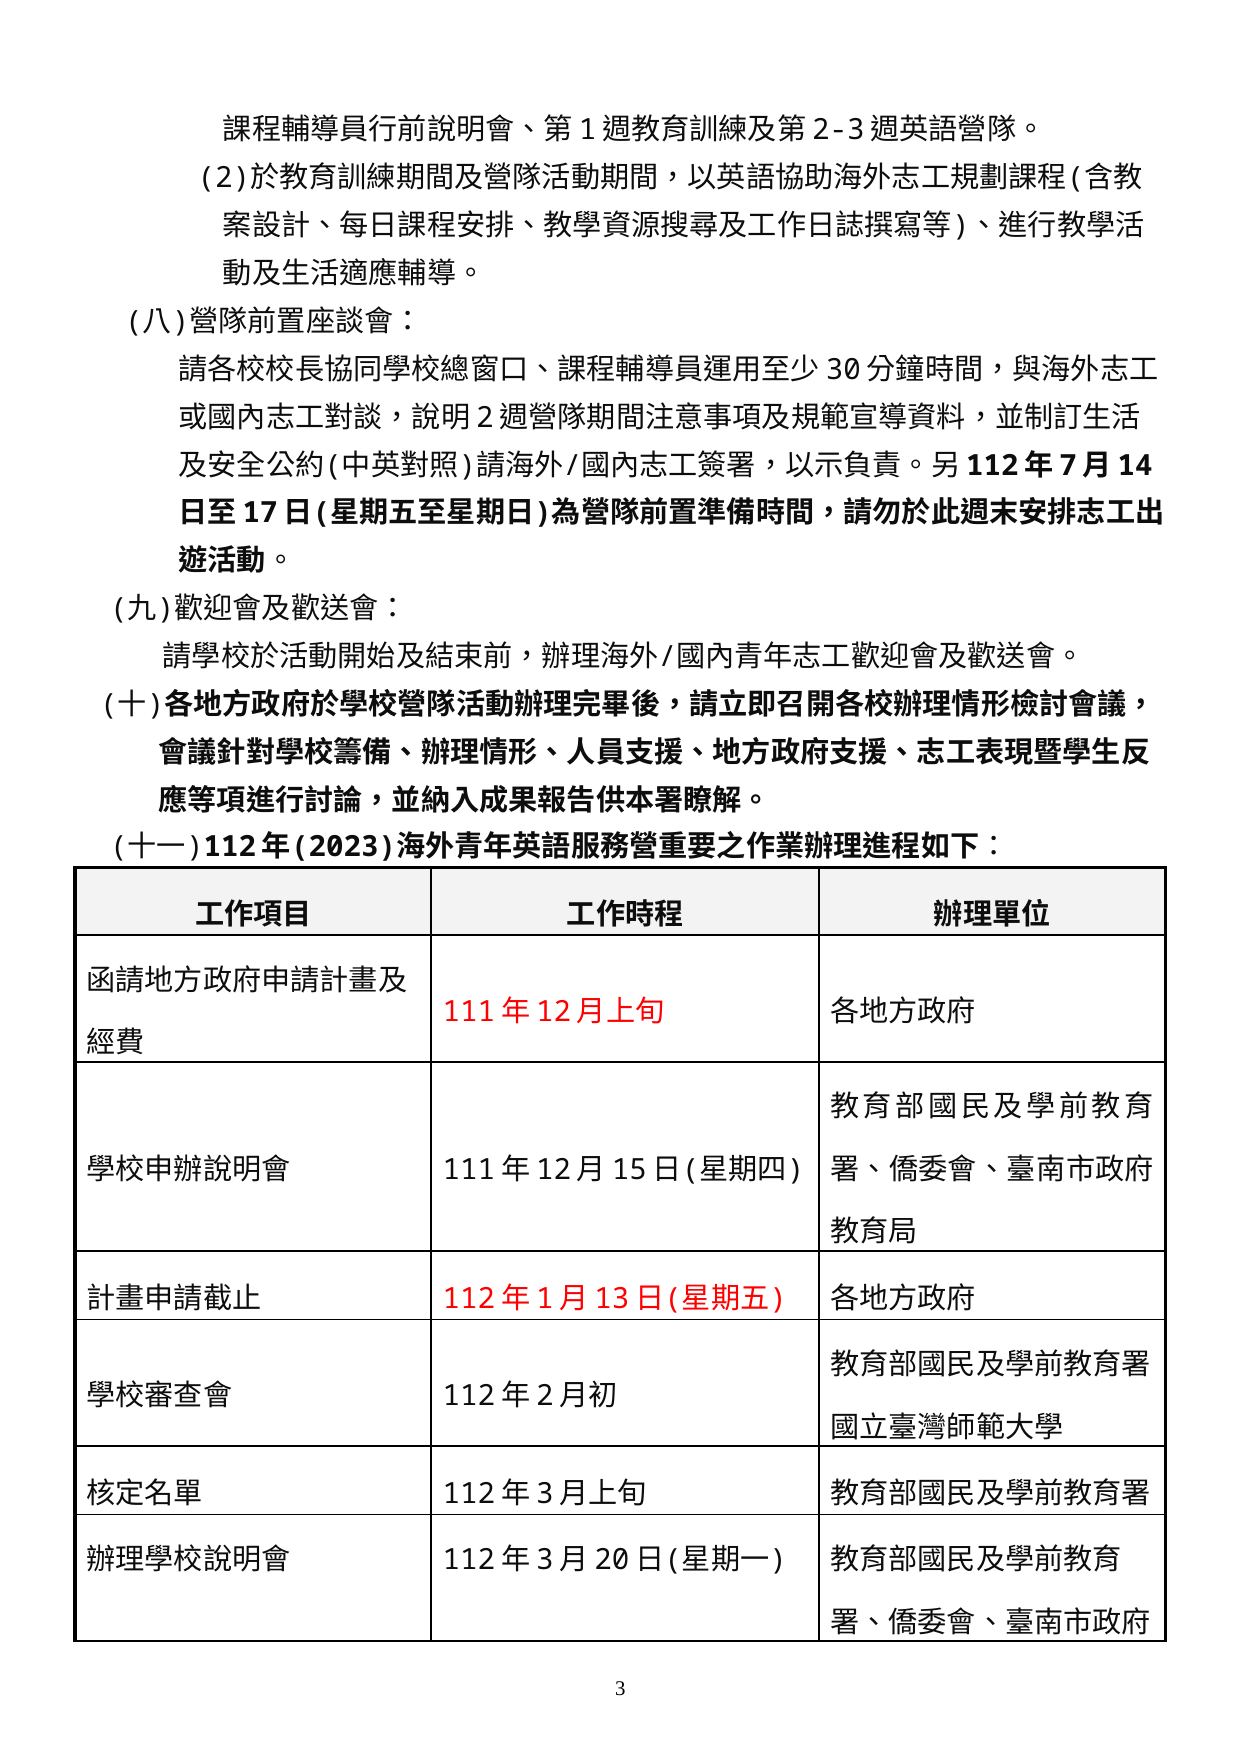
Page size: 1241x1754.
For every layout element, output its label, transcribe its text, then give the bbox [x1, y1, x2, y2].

table_cell 各地方政府 [820, 936, 1164, 1061]
table_cell 各地方政府 [820, 1252, 1164, 1318]
table_cell 計畫申請截止 [77, 1252, 430, 1318]
text (2)於教育訓練期間及營隊活動期間，以英語協助海外志工規劃課程(含教案設計、每日課程安排、教學資源搜尋及工作日誌撰寫等)、進行教學活動及生活適應輔導。 [75, 149, 1165, 293]
table_cell 112年3月上旬 [432, 1447, 818, 1514]
table_cell 學校審查會 [77, 1320, 430, 1445]
text 請學校於活動開始及結束前，辦理海外/國內青年志工歡迎會及歡送會。 [162, 628, 1165, 676]
table_cell 核定名單 [77, 1447, 430, 1514]
text (八)營隊前置座談會： [90, 293, 1165, 341]
table_header 工作時程 [432, 869, 818, 934]
table_cell 教育部國民及學前教育署 國立臺灣師範大學 [820, 1320, 1164, 1445]
text (十一)112年(2023)海外青年英語服務營重要之作業辦理進程如下： [75, 820, 1165, 866]
table_cell 函請地方政府申請計畫及經費 [77, 936, 430, 1061]
table_cell 教育部國民及學前教育署、僑委會、臺南市政府 [820, 1515, 1164, 1640]
text 請各校校長協同學校總窗口、課程輔導員運用至少30分鐘時間，與海外志工或國內志工對談，說明2週營隊期間注意事項及規範宣導資料，並制訂生活及安全公約(中英對照)請海外/國內志工簽署，以示負責。另112年7月14日至17日(星期五至星期日)為營隊前置準備時間，請勿於此週末安排志工出遊活動。 [178, 341, 1165, 580]
table_cell 111年12月上旬 [432, 936, 818, 1061]
table_header 工作項目 [77, 869, 430, 934]
table_cell 教育部國民及學前教育署 [820, 1447, 1164, 1514]
text (九)歡迎會及歡送會： [75, 580, 1165, 628]
table_cell 112年1月13日(星期五) [432, 1252, 818, 1318]
table_cell 教育部國民及學前教育署、僑委會、臺南市政府教育局 [820, 1063, 1164, 1250]
text (十)各地方政府於學校營隊活動辦理完畢後，請立即召開各校辦理情形檢討會議，會議針對學校籌備、辦理情形、人員支援、地方政府支援、志工表現暨學生反應等項進行討論，並納入成果報告供本署瞭解。 [100, 676, 1165, 820]
table_cell 112年3月20日(星期一) [432, 1515, 818, 1640]
table_header 辦理單位 [820, 869, 1164, 934]
text (1)應全程參與學校申辦說明會、學校說明會、學校活動課程規劃研討會議、課程輔導員行前說明會、第1週教育訓練及第2-3週英語營隊。 [75, 101, 1165, 149]
table_cell 112年2月初 [432, 1320, 818, 1445]
table_cell 辦理學校說明會 [77, 1515, 430, 1640]
table_cell 學校申辦說明會 [77, 1063, 430, 1250]
table_cell 111年12月15日(星期四) [432, 1063, 818, 1250]
